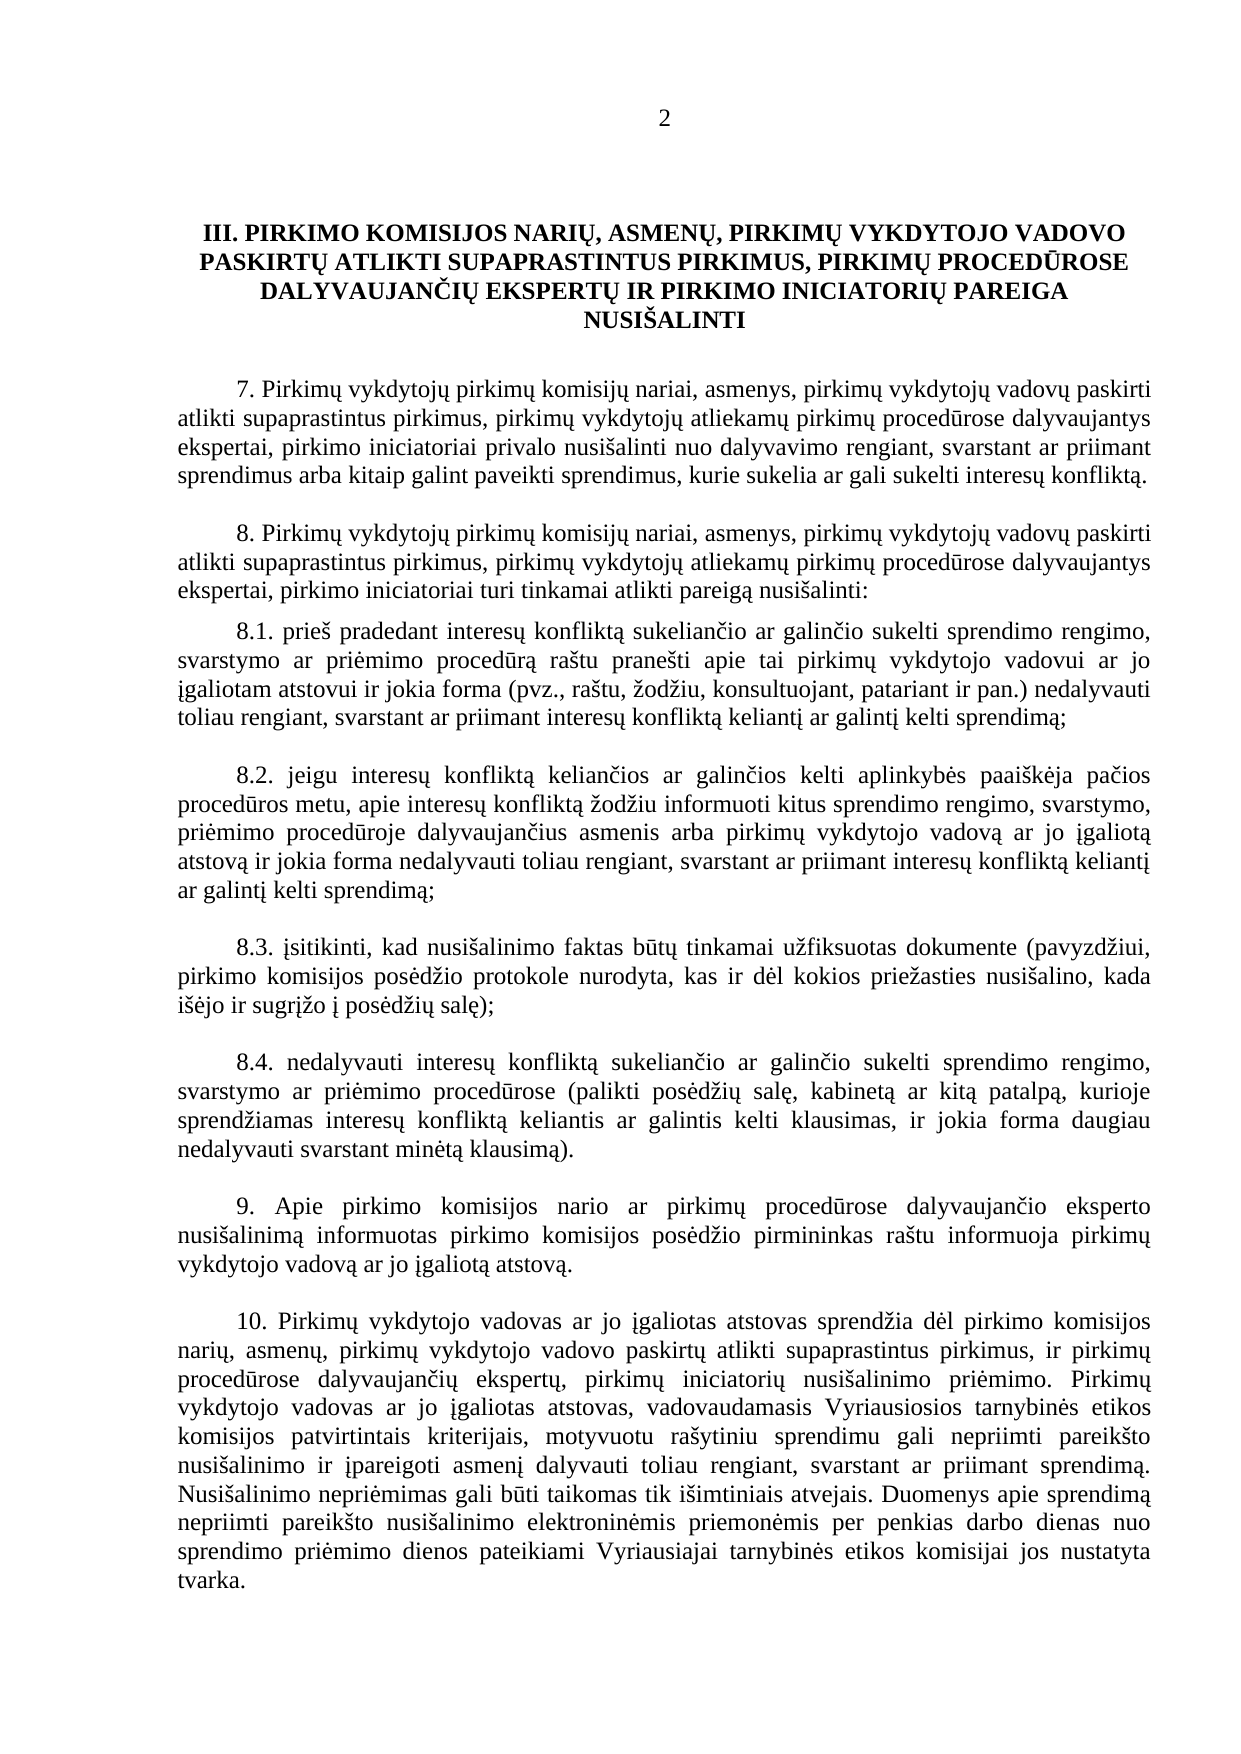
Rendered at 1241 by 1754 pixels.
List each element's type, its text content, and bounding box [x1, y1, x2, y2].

text 8. Pirkimų vykdytojų pirkimų komisijų nariai, asmenys, pirkimų vykdytojų vadovų paskirti atlikti supaprastintus pirkimus, pirkimų vykdytojų atliekamų pirkimų procedūrose dalyvaujantys ekspertai, pirkimo iniciatoriai turi tinkamai atlikti pareigą nusišalinti: [177, 518, 1152, 604]
text 8.2. jeigu interesų konfliktą keliančios ar galinčios kelti aplinkybės paaiškėja pačios procedūros metu, apie interesų konfliktą žodžiu informuoti kitus sprendimo rengimo, svarstymo, priėmimo procedūroje dalyvaujančius asmenis arba pirkimų vykdytojo vadovą ar jo įgaliotą atstovą ir jokia forma nedalyvauti toliau rengiant, svarstant ar priimant interesų konfliktą keliantį ar galintį kelti sprendimą; [177, 760, 1152, 904]
text III. pirkimo komisijos narių, asmenų, pirkimų vykdytojo vadovo paskirtų atlikti supaprastintus pirkimus, pirkimų procedūrose dalyvaujančių ekspertų ir pirkimo iniciatorių pareiga NUSIŠALINTI [177, 218, 1152, 333]
text 7. Pirkimų vykdytojų pirkimų komisijų nariai, asmenys, pirkimų vykdytojų vadovų paskirti atlikti supaprastintus pirkimus, pirkimų vykdytojų atliekamų pirkimų procedūrose dalyvaujantys ekspertai, pirkimo iniciatoriai privalo nusišalinti nuo dalyvavimo rengiant, svarstant ar priimant sprendimus arba kitaip galint paveikti sprendimus, kurie sukelia ar gali sukelti interesų konfliktą. [177, 374, 1152, 489]
text 8.3. įsitikinti, kad nusišalinimo faktas būtų tinkamai užfiksuotas dokumente (pavyzdžiui, pirkimo komisijos posėdžio protokole nurodyta, kas ir dėl kokios priežasties nusišalino, kada išėjo ir sugrįžo į posėdžių salę); [177, 932, 1152, 1019]
text 8.1. prieš pradedant interesų konfliktą sukeliančio ar galinčio sukelti sprendimo rengimo, svarstymo ar priėmimo procedūrą raštu pranešti apie tai pirkimų vykdytojo vadovui ar jo įgaliotam atstovui ir jokia forma (pvz., raštu, žodžiu, konsultuojant, patariant ir pan.) nedalyvauti toliau rengiant, svarstant ar priimant interesų konfliktą keliantį ar galintį kelti sprendimą; [177, 616, 1152, 731]
text 10. Pirkimų vykdytojo vadovas ar jo įgaliotas atstovas sprendžia dėl pirkimo komisijos narių, asmenų, pirkimų vykdytojo vadovo paskirtų atlikti supaprastintus pirkimus, ir pirkimų procedūrose dalyvaujančių ekspertų, pirkimų iniciatorių nusišalinimo priėmimo. Pirkimų vykdytojo vadovas ar jo įgaliotas atstovas, vadovaudamasis Vyriausiosios tarnybinės etikos komisijos patvirtintais kriterijais, motyvuotu rašytiniu sprendimu gali nepriimti pareikšto nusišalinimo ir įpareigoti asmenį dalyvauti toliau rengiant, svarstant ar priimant sprendimą. Nusišalinimo nepriėmimas gali būti taikomas tik išimtiniais atvejais. Duomenys apie sprendimą nepriimti pareikšto nusišalinimo elektroninėmis priemonėmis per penkias darbo dienas nuo sprendimo priėmimo dienos pateikiami Vyriausiajai tarnybinės etikos komisijai jos nustatyta tvarka. [177, 1306, 1152, 1594]
text 8.4. nedalyvauti interesų konfliktą sukeliančio ar galinčio sukelti sprendimo rengimo, svarstymo ar priėmimo procedūrose (palikti posėdžių salę, kabinetą ar kitą patalpą, kurioje sprendžiamas interesų konfliktą keliantis ar galintis kelti klausimas, ir jokia forma daugiau nedalyvauti svarstant minėtą klausimą). [177, 1047, 1152, 1162]
text 9. Apie pirkimo komisijos nario ar pirkimų procedūrose dalyvaujančio eksperto nusišalinimą informuotas pirkimo komisijos posėdžio pirmininkas raštu informuoja pirkimų vykdytojo vadovą ar jo įgaliotą atstovą. [177, 1191, 1152, 1277]
